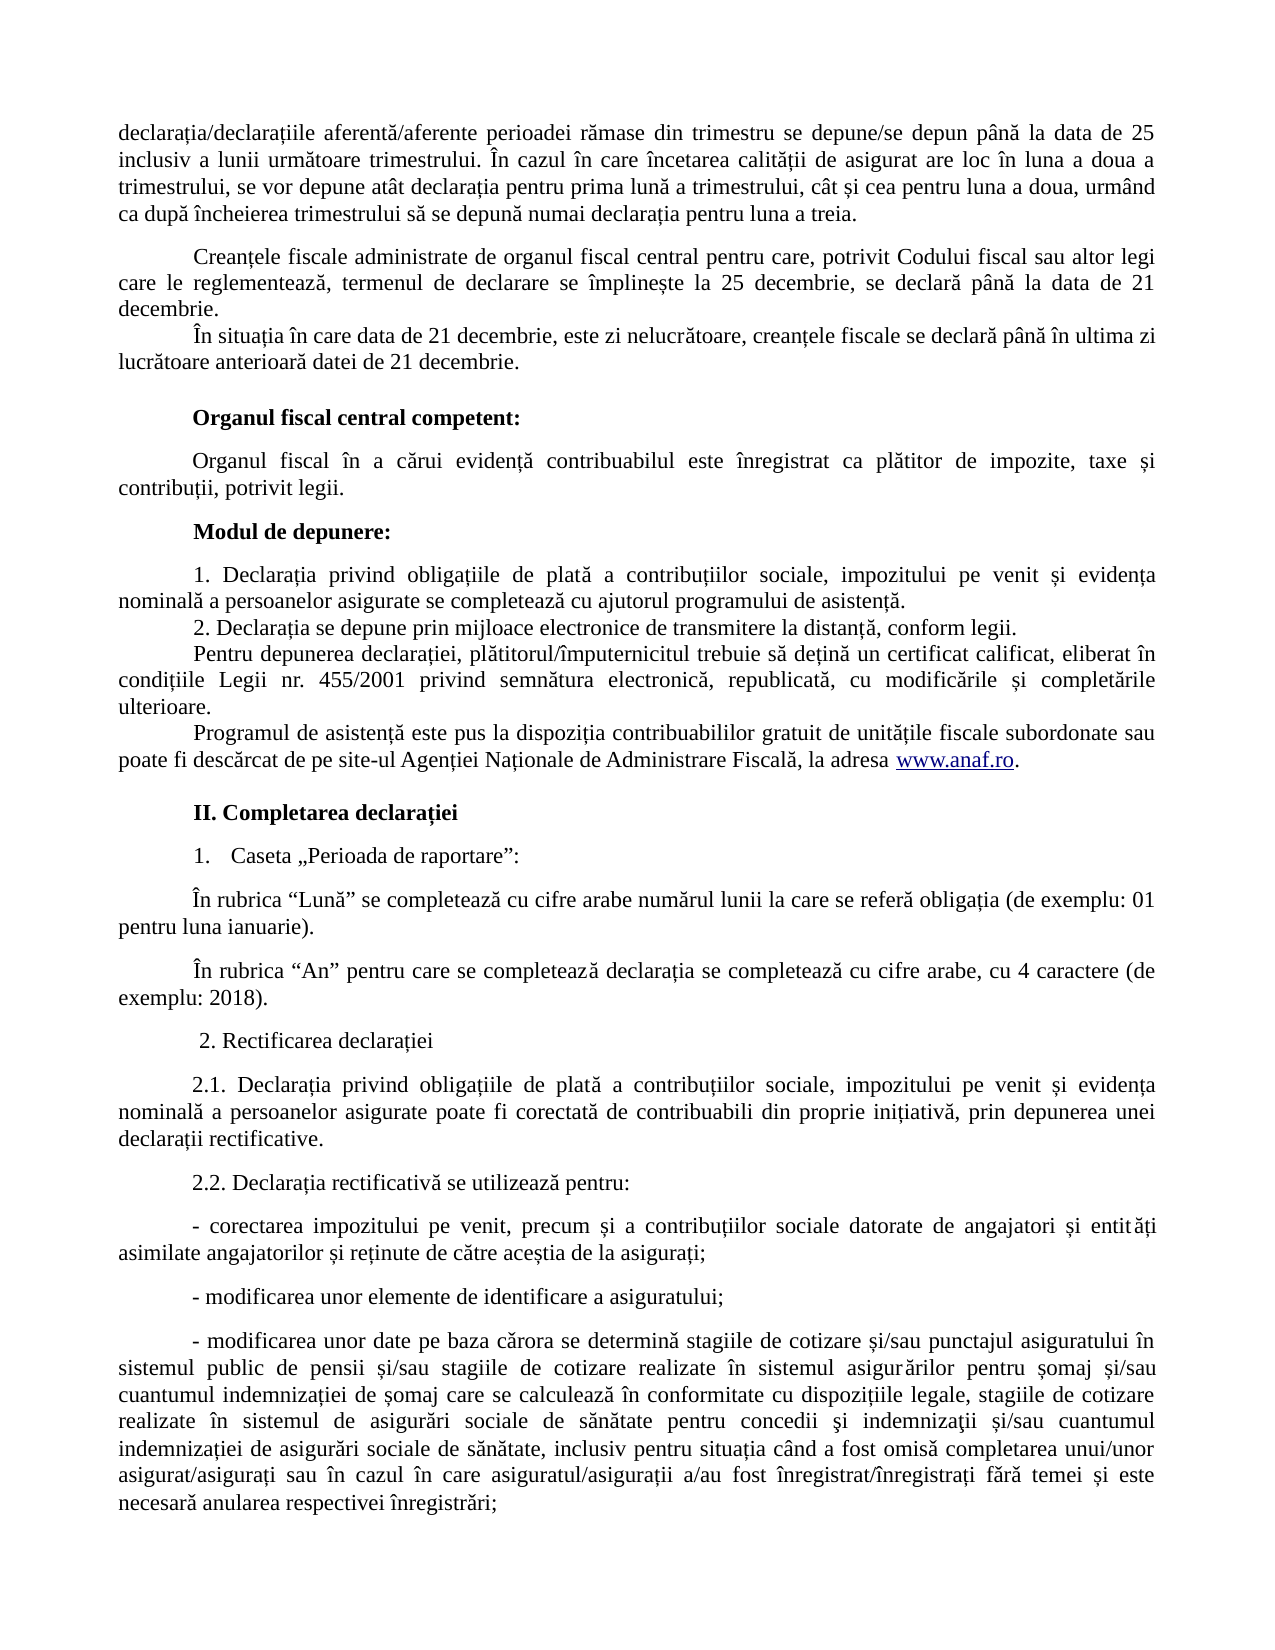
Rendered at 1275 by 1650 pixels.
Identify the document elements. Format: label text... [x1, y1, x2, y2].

text II. Completarea declarației [118, 798, 1157, 825]
text În rubrica “Lună” se completează cu cifre arabe numărul lunii la care se referă obligația (de exemplu: 01 pentru luna ianuarie). [118, 886, 1157, 939]
text Organul fiscal în a cărui evidență contribuabilul este înregistrat ca plătitor de impozite, taxe și contribuții, potrivit legii. [118, 447, 1157, 501]
text Modul de depunere: [118, 517, 1157, 544]
text În situația în care data de 21 decembrie, este zi nelucrătoare, creanțele fiscale se declară până în ultima zi lucrătoare anterioară datei de 21 decembrie. [118, 322, 1157, 403]
text Organul fiscal central competent: [118, 403, 1157, 430]
text - modificarea unor date pe baza cǎrora se determinǎ stagiile de cotizare și/sau punctajul asiguratului în sistemul public de pensii și/sau stagiile de cotizare realizate în sistemul asigurărilor pentru șomaj și/sau cuantumul indemnizației de șomaj care se calculează în conformitate cu dispozițiile legale, stagiile de cotizare realizate în sistemul de asigurări sociale de sănătate pentru concedii şi indemnizaţii și/sau cuantumul indemnizației de asigurări sociale de sănătate, inclusiv pentru situația când a fost omisǎ completarea unui/unor asigurat/asigurați sau în cazul în care asiguratul/asigurații a/au fost înregistrat/înregistrați fǎrǎ temei și este necesarǎ anularea respectivei înregistrǎri; [118, 1326, 1157, 1515]
text 2. Rectificarea declarației [118, 1027, 1157, 1054]
text Pentru depunerea declarației, plătitorul/împuternicitul trebuie să dețină un certificat calificat, eliberat în condițiile Legii nr. 455/2001 privind semnătura electronică, republicată, cu modificările și completările ulterioare. [118, 640, 1157, 719]
text 2. Declarația se depune prin mijloace electronice de transmitere la distanță, conform legii. [118, 614, 1157, 640]
list Caseta „Perioada de raportare”: [193, 842, 1157, 869]
text Programul de asistență este pus la dispoziția contribuabililor gratuit de unitățile fiscale subordonate sau poate fi descărcat de pe site-ul Agenției Naționale de Administrare Fiscală, la adresa www.anaf.ro. [118, 719, 1157, 772]
text - modificarea unor elemente de identificare a asiguratului; [118, 1282, 1157, 1309]
text Creanțele fiscale administrate de organul fiscal central pentru care, potrivit Codului fiscal sau altor legi care le reglementează, termenul de declarare se împlinește la 25 decembrie, se declară până la data de 21 decembrie. [118, 243, 1157, 322]
text 2.1. Declarația privind obligațiile de plată a contribuțiilor sociale, impozitului pe venit și evidența nominală a persoanelor asigurate poate fi corectată de contribuabili din proprie inițiativă, prin depunerea unei declarații rectificative. [118, 1071, 1157, 1151]
text În rubrica “An” pentru care se completează declarația se completează cu cifre arabe, cu 4 caractere (de exemplu: 2018). [118, 956, 1157, 1010]
text 2.2. Declarația rectificativă se utilizează pentru: [118, 1168, 1157, 1195]
text 1. Declarația privind obligațiile de plată a contribuțiilor sociale, impozitului pe venit și evidența nominală a persoanelor asigurate se completează cu ajutorul programului de asistență. [118, 561, 1157, 614]
text - corectarea impozitului pe venit, precum și a contribuțiilor sociale datorate de angajatori și entități asimilate angajatorilor și reținute de către aceștia de la asigurați; [118, 1212, 1157, 1266]
text declarația/declarațiile aferentă/aferente perioadei rămase din trimestru se depune/se depun până la data de 25 inclusiv a lunii următoare trimestrului. În cazul în care încetarea calității de asigurat are loc în luna a doua a trimestrului, se vor depune atât declarația pentru prima lună a trimestrului, cât și cea pentru luna a doua, urmând ca după încheierea trimestrului să se depună numai declarația pentru luna a treia. [118, 118, 1157, 226]
